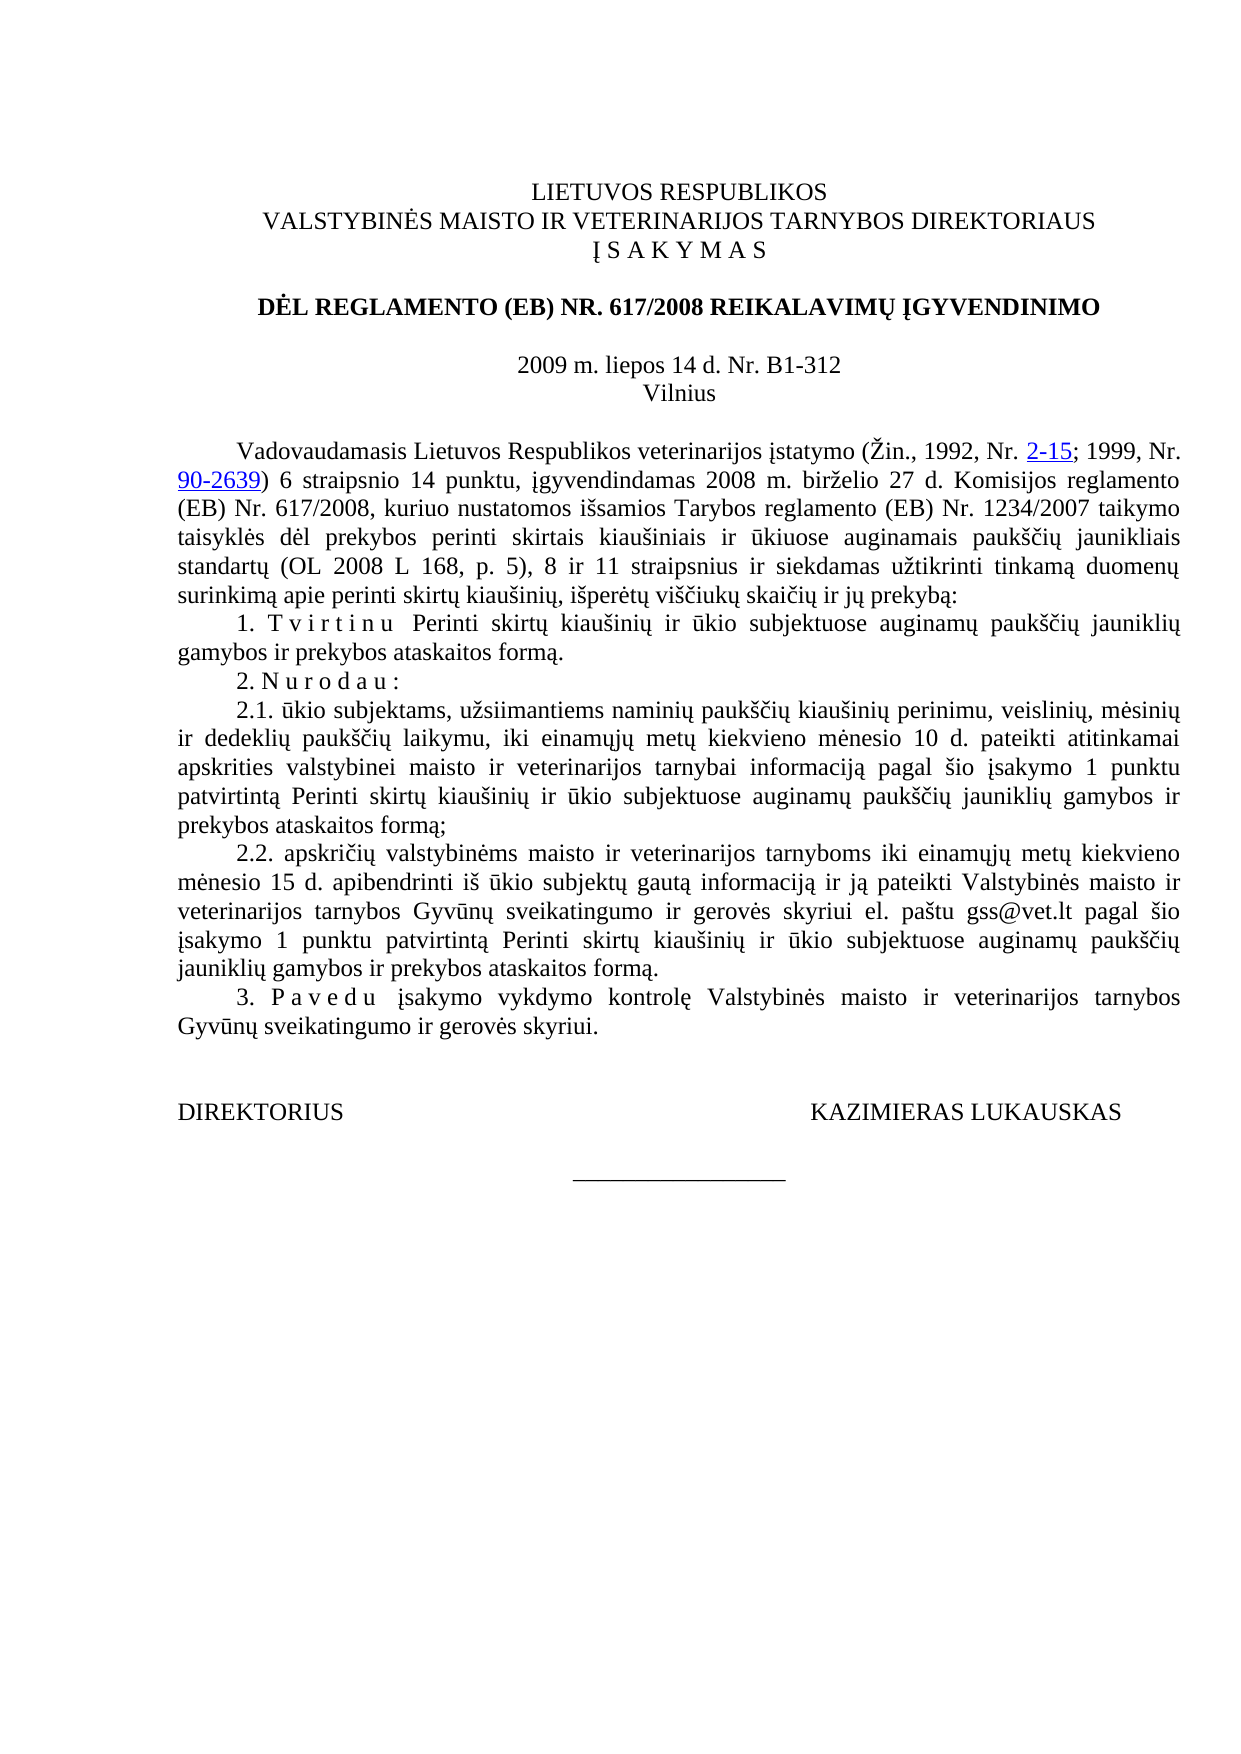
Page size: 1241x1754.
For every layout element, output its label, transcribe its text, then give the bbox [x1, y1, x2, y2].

text 2.1. ūkio subjektams, užsiimantiems naminių paukščių kiaušinių perinimu, veislinių, mėsinių ir dedeklių paukščių laikymu, iki einamųjų metų kiekvieno mėnesio 10 d. pateikti atitinkamai apskrities valstybinei maisto ir veterinarijos tarnybai informaciją pagal šio įsakymo 1 punktu patvirtintą Perinti skirtų kiaušinių ir ūkio subjektuose auginamų paukščių jauniklių gamybos ir prekybos ataskaitos formą; [177, 695, 1181, 838]
text 2. Nurodau: [177, 666, 1181, 695]
text DĖL REGLAMENTO (EB) Nr. 617/2008 REIKALAVIMŲ ĮGYVENDINIMO [177, 292, 1181, 321]
text 1. Tvirtinu Perinti skirtų kiaušinių ir ūkio subjektuose auginamų paukščių jauniklių gamybos ir prekybos ataskaitos formą. [177, 608, 1181, 666]
text LIETUVOS RESPUBLIKOS [177, 177, 1181, 206]
text Vadovaudamasis Lietuvos Respublikos veterinarijos įstatymo (Žin., 1992, Nr. 2-15; 1999, Nr. 90-2639) 6 straipsnio 14 punktu, įgyvendindamas 2008 m. birželio 27 d. Komisijos reglamento (EB) Nr. 617/2008, kuriuo nustatomos išsamios Tarybos reglamento (EB) Nr. 1234/2007 taikymo taisyklės dėl prekybos perinti skirtais kiaušiniais ir ūkiuose auginamais paukščių jaunikliais standartų (OL 2008 L 168, p. 5), 8 ir 11 straipsnius ir siekdamas užtikrinti tinkamą duomenų surinkimą apie perinti skirtų kiaušinių, išperėtų viščiukų skaičių ir jų prekybą: [177, 436, 1181, 608]
text Direktorius Kazimieras Lukauskas [177, 1097, 1181, 1126]
text 2.2. apskričių valstybinėms maisto ir veterinarijos tarnyboms iki einamųjų metų kiekvieno mėnesio 15 d. apibendrinti iš ūkio subjektų gautą informaciją ir ją pateikti Valstybinės maisto ir veterinarijos tarnybos Gyvūnų sveikatingumo ir gerovės skyriui el. paštu gss@vet.lt pagal šio įsakymo 1 punktu patvirtintą Perinti skirtų kiaušinių ir ūkio subjektuose auginamų paukščių jauniklių gamybos ir prekybos ataskaitos formą. [177, 838, 1181, 982]
text 3. Pavedu įsakymo vykdymo kontrolę Valstybinės maisto ir veterinarijos tarnybos Gyvūnų sveikatingumo ir gerovės skyriui. [177, 982, 1181, 1040]
text Vilnius [177, 378, 1181, 407]
text _________________ [177, 1155, 1181, 1183]
text 2009 m. liepos 14 d. Nr. B1-312 [177, 350, 1181, 378]
text VALSTYBINĖS MAISTO IR VETERINARIJOS TARNYBOS DIREKTORIAUS [177, 206, 1181, 235]
text ĮSAKYMAS [177, 235, 1181, 263]
